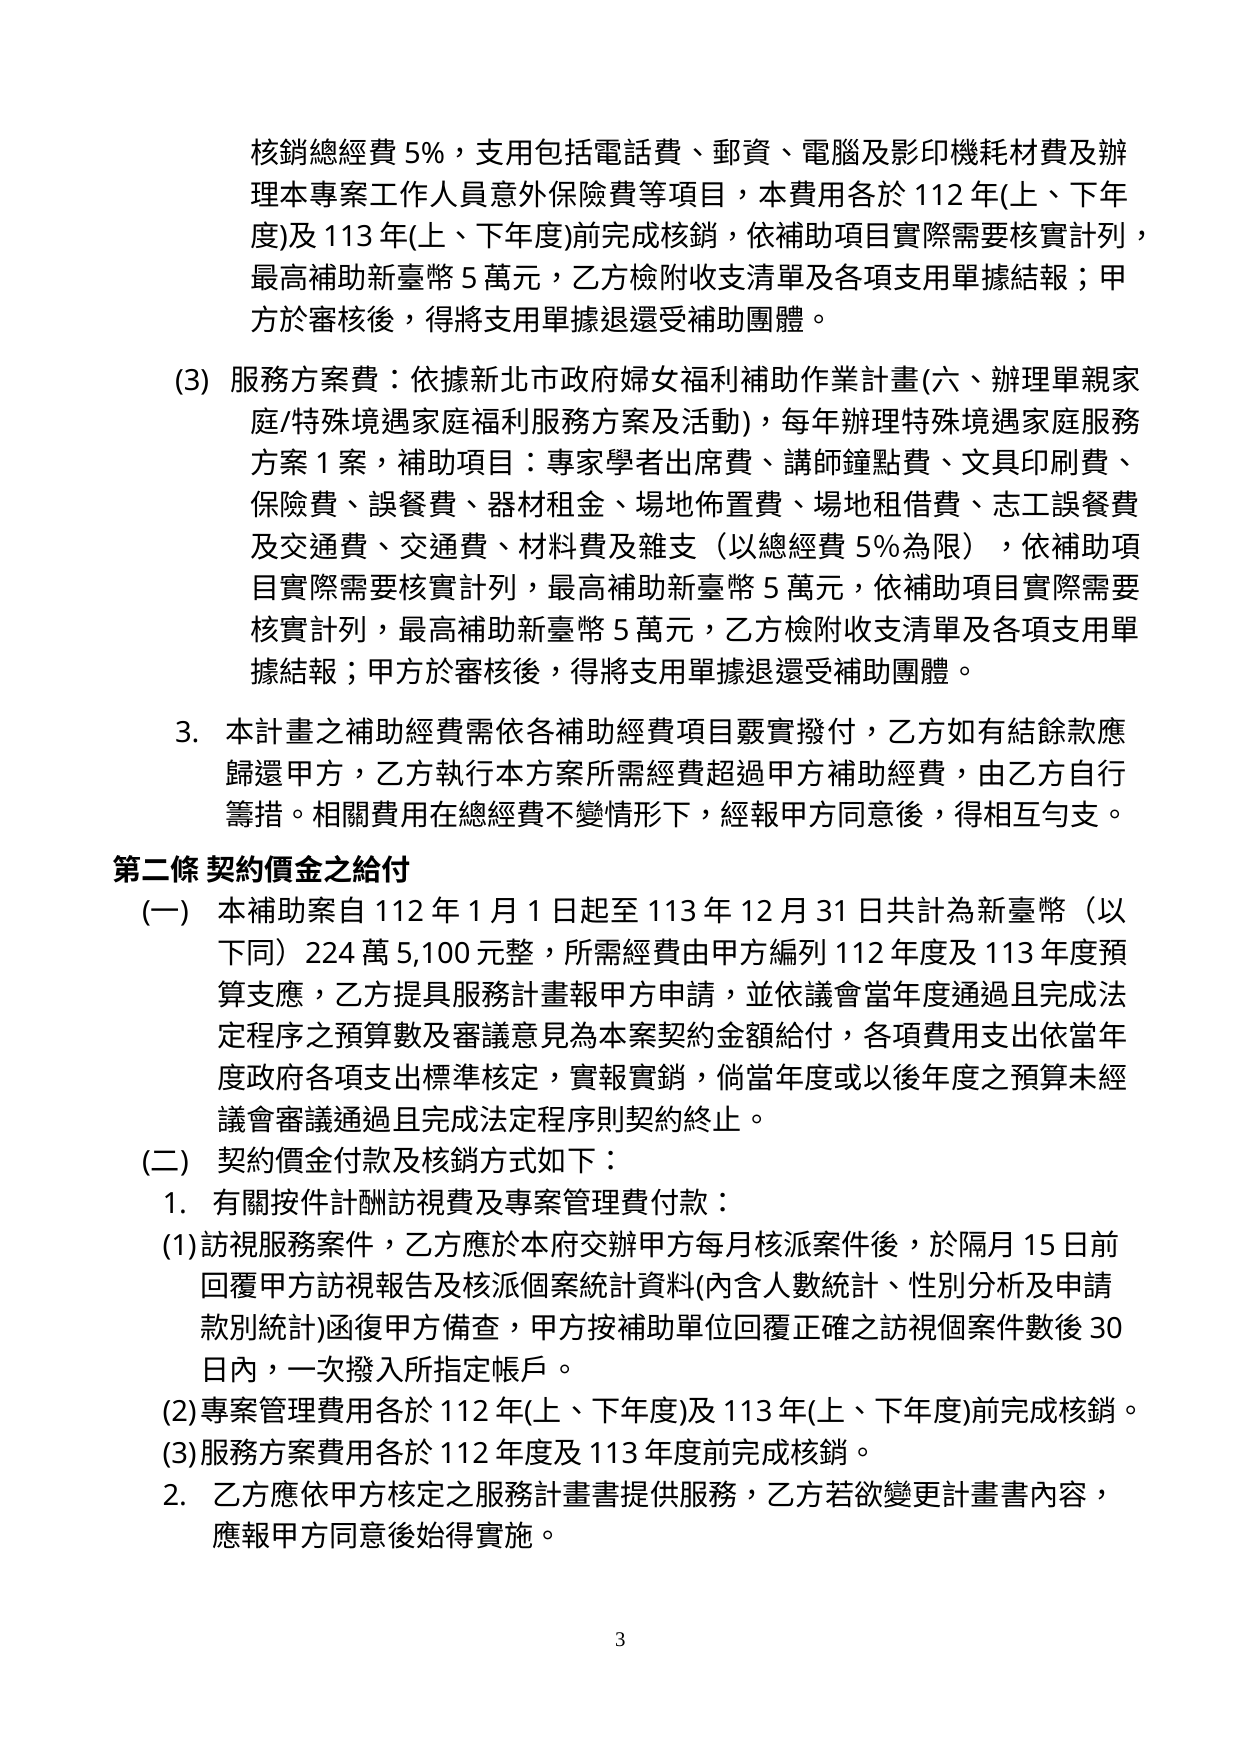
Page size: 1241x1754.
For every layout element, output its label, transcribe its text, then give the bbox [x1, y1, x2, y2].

list 乙方應依甲方核定之服務計畫書提供服務，乙方若欲變更計畫書內容，應報甲方同意後始得實施。 [162, 1472, 1128, 1555]
list 服務方案費：依據新北市政府婦女福利補助作業計畫(六、辦理單親家庭/特殊境遇家庭福利服務方案及活動)，每年辦理特殊境遇家庭服務方案1案，補助項目：專家學者出席費、講師鐘點費、文具印刷費、保險費、誤餐費、器材租金、場地佈置費、場地租借費、志工誤餐費及交通費、交通費、材料費及雜支（以總經費5％為限），依補助項目實際需要核實計列，最高補助新臺幣5萬元，依補助項目實際需要核實計列，最高補助新臺幣5萬元，乙方檢附收支清單及各項支用單據結報；甲方於審核後，得將支用單據退還受補助團體。 [175, 357, 1141, 690]
list 有關按件計酬訪視費及專案管理費付款： [162, 1180, 1128, 1222]
list 訪視服務案件，乙方應於本府交辦甲方每月核派案件後，於隔月15日前回覆甲方訪視報告及核派個案統計資料(內含人數統計、性別分析及申請款別統計)函復甲方備查，甲方按補助單位回覆正確之訪視個案件數後30日內，一次撥入所指定帳戶。 [162, 1222, 1128, 1388]
list 專案管理費用各於112年(上、下年度)及113年(上、下年度)前完成核銷。 [162, 1388, 1128, 1430]
text 第二條 契約價金之給付 [112, 847, 1128, 888]
list 本計畫之補助經費需依各補助經費項目覈實撥付，乙方如有結餘款應歸還甲方，乙方執行本方案所需經費超過甲方補助經費，由乙方自行籌措。相關費用在總經費不變情形下，經報甲方同意後，得相互勻支。 [175, 709, 1128, 834]
list 本補助案自112年1月1日起至113年12月31日共計為新臺幣（以下同）224萬5,100元整，所需經費由甲方編列112年度及113年度預算支應，乙方提具服務計畫報甲方申請，並依議會當年度通過且完成法定程序之預算數及審議意見為本案契約金額給付，各項費用支出依當年度政府各項支出標準核定，實報實銷，倘當年度或以後年度之預算未經議會審議通過且完成法定程序則契約終止。 [142, 888, 1128, 1138]
list 服務方案費用各於112年度及113年度前完成核銷。 [162, 1430, 1128, 1472]
list 專案管理費：依補助項目實際需要核實列計，最高不得超過核定補助總經費5%。所稱總經費係實際支出補助總經費，依受補助單位實報核銷總經費5%，支用包括電話費、郵資、電腦及影印機耗材費及辦理本專案工作人員意外保險費等項目，本費用各於112年(上、下年度)及113年(上、下年度)前完成核銷，依補助項目實際需要核實計列，最高補助新臺幣5萬元，乙方檢附收支清單及各項支用單據結報；甲方於審核後，得將支用單據退還受補助團體。 [175, 130, 1128, 338]
list 契約價金付款及核銷方式如下： [142, 1138, 1128, 1180]
